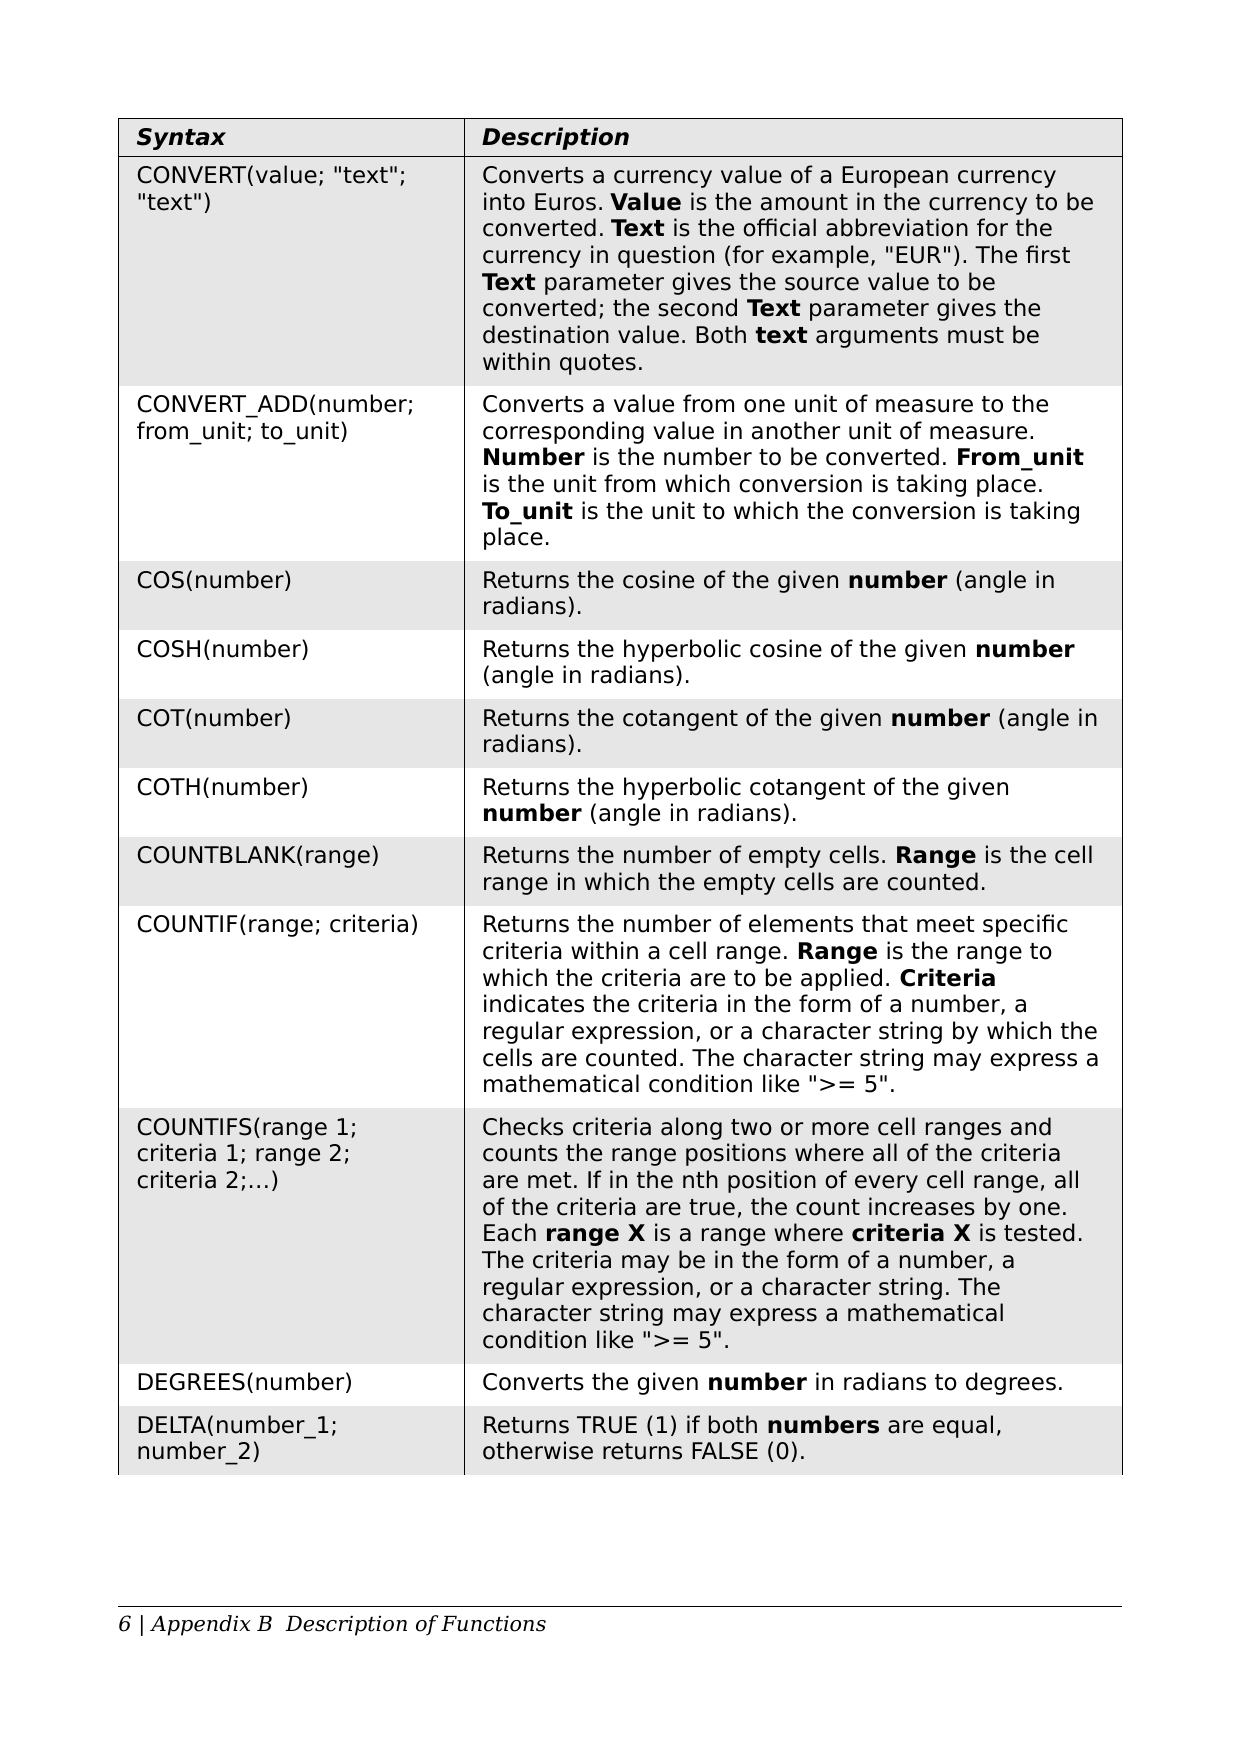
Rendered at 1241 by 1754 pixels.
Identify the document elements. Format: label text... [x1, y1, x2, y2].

table_cell Checks criteria along two or more cell ranges and counts the range positions where all of the criteria are met. If in the nth position of every cell range, all of the criteria are true, the count increases by one. Each range X is a range where criteria X is tested. The criteria may be in the form of a number, a regular expression, or a character string. The character string may express a mathematical condition like ">= 5". [465, 1108, 1122, 1364]
table_cell Converts a currency value of a European currency into Euros. Value is the amount in the currency to be converted. Text is the official abbreviation for the currency in question (for example, "EUR"). The first Text parameter gives the source value to be converted; the second Text parameter gives the destination value. Both text arguments must be within quotes. [465, 157, 1122, 386]
table_cell COTH(number) [119, 768, 464, 837]
table_cell CONVERT(value; "text"; "text") [119, 157, 464, 386]
table_cell Returns the cosine of the given number (angle in radians). [465, 561, 1122, 630]
table_cell DEGREES(number) [119, 1364, 464, 1406]
table_cell COUNTIF(range; criteria) [119, 906, 464, 1108]
table_cell COSH(number) [119, 630, 464, 699]
table_cell COUNTIFS(range 1; criteria 1; range 2; criteria 2;…) [119, 1108, 464, 1364]
table_cell Returns the hyperbolic cotangent of the given number (angle in radians). [465, 768, 1122, 837]
table_cell Returns the hyperbolic cosine of the given number (angle in radians). [465, 630, 1122, 699]
table_cell Returns the number of empty cells. Range is the cell range in which the empty cells are counted. [465, 837, 1122, 906]
table_cell Returns TRUE (1) if both numbers are equal, otherwise returns FALSE (0). [465, 1406, 1122, 1475]
table_cell COS(number) [119, 561, 464, 630]
table_cell COUNTBLANK(range) [119, 837, 464, 906]
table_cell CONVERT_ADD(number; from_unit; to_unit) [119, 386, 464, 561]
table_cell DELTA(number_1; number_2) [119, 1406, 464, 1475]
table_header Syntax [119, 119, 464, 156]
table_cell Converts a value from one unit of measure to the corresponding value in another unit of measure. Number is the number to be converted. From_unit is the unit from which conversion is taking place. To_unit is the unit to which the conversion is taking place. [465, 386, 1122, 561]
table_cell Converts the given number in radians to degrees. [465, 1364, 1122, 1406]
table_cell Returns the cotangent of the given number (angle in radians). [465, 699, 1122, 768]
table_cell COT(number) [119, 699, 464, 768]
table_cell Returns the number of elements that meet specific criteria within a cell range. Range is the range to which the criteria are to be applied. Criteria indicates the criteria in the form of a number, a regular expression, or a character string by which the cells are counted. The character string may express a mathematical condition like ">= 5". [465, 906, 1122, 1108]
table_header Description [465, 119, 1122, 156]
